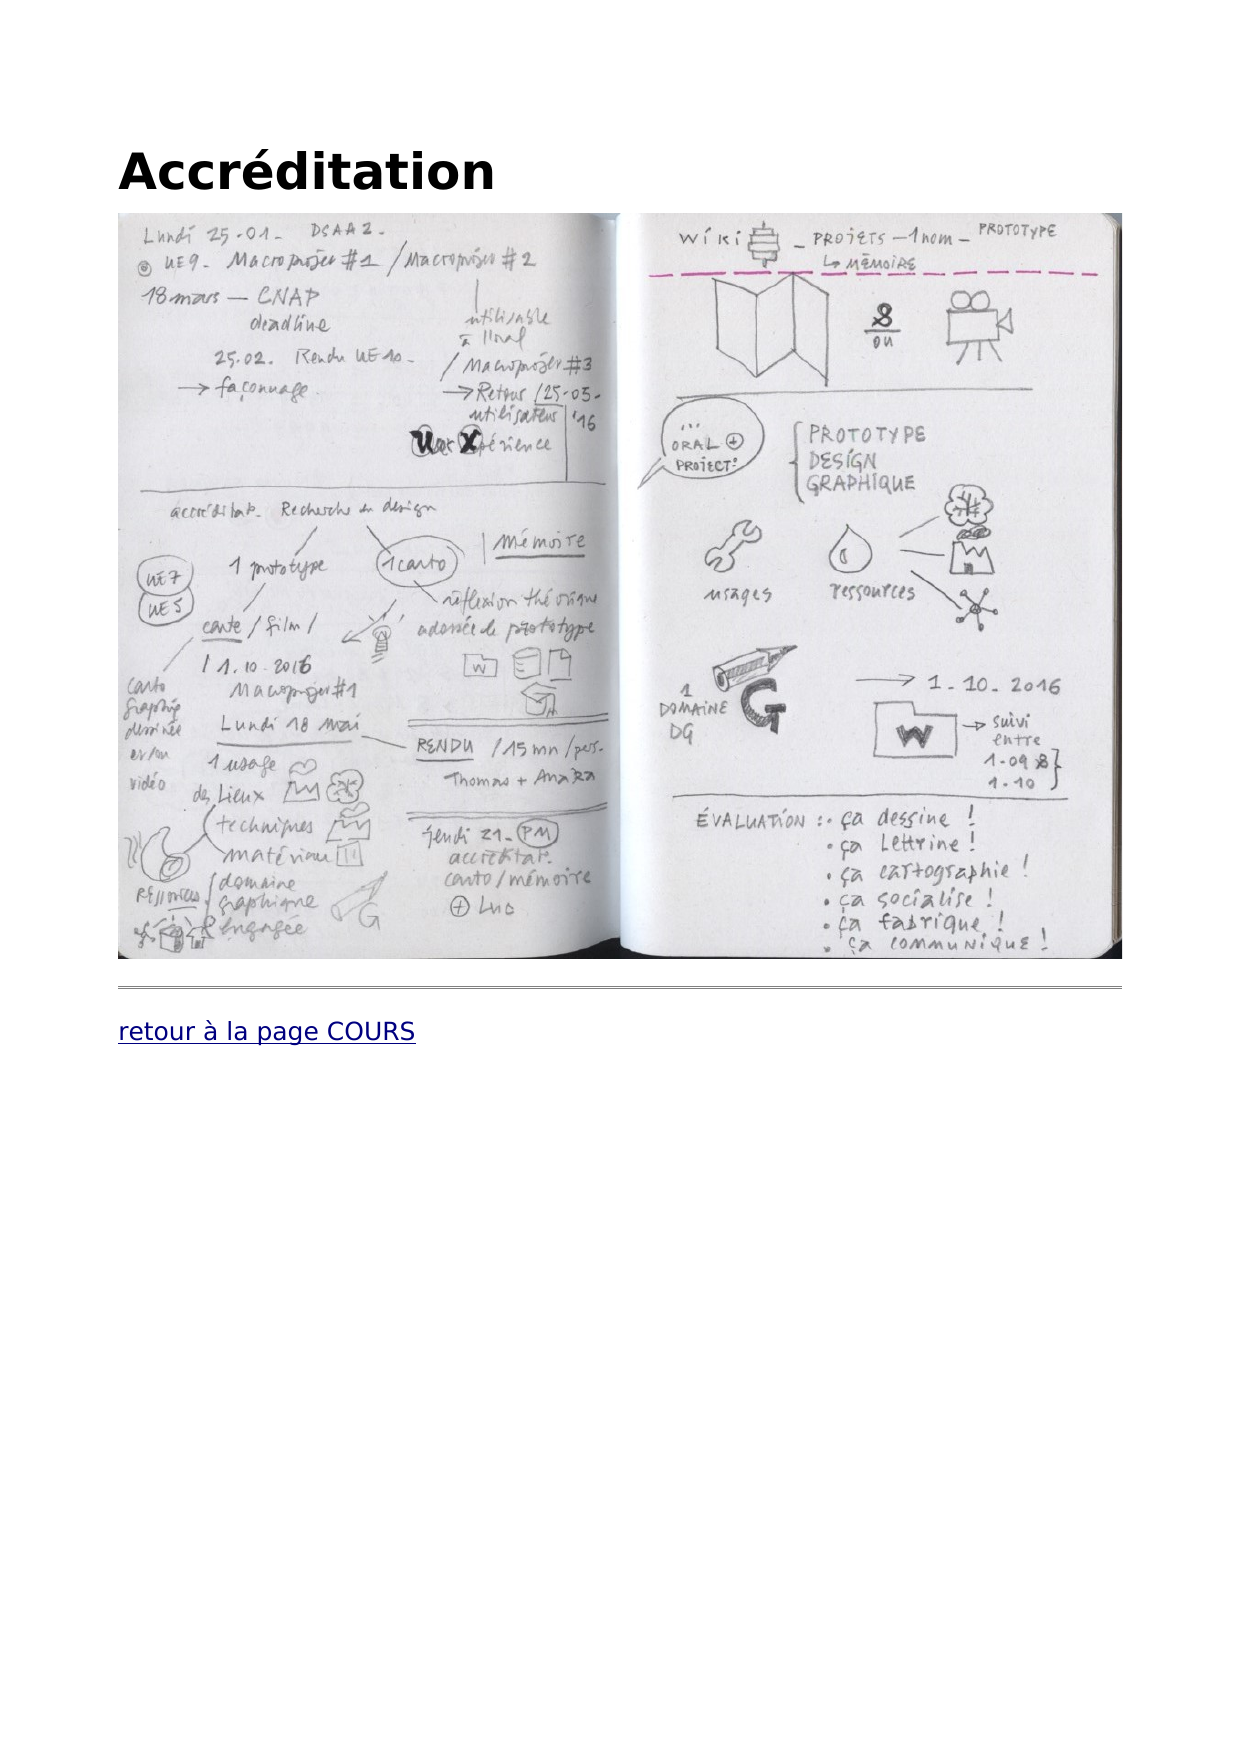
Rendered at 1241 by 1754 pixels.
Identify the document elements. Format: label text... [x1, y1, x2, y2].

subtitle Accréditation [118, 143, 1122, 201]
picture [118, 213, 1123, 959]
text retour à la page COURS [118, 1018, 1122, 1047]
